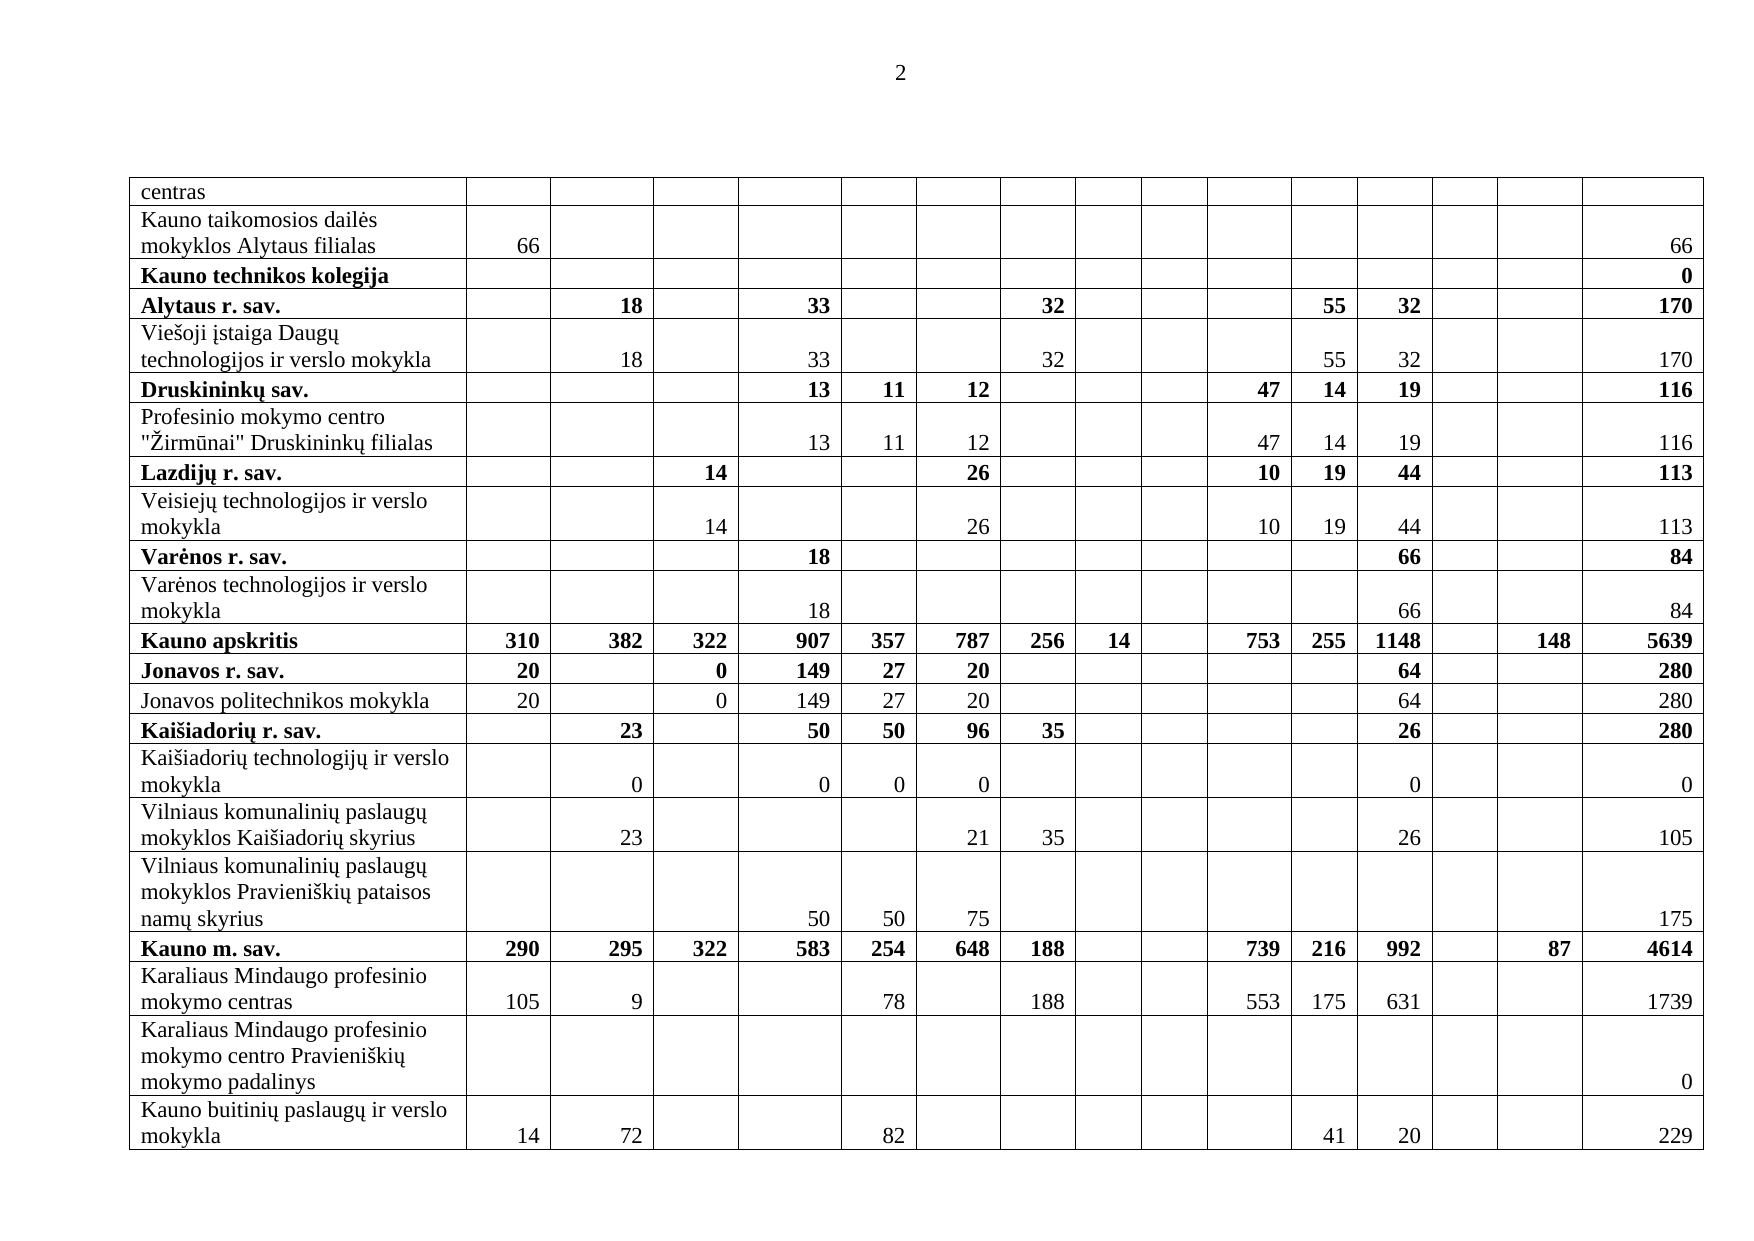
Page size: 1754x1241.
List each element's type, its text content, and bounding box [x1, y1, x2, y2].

table_cell 216 [1292, 932, 1357, 961]
table_cell [1142, 744, 1207, 797]
table_cell [467, 852, 550, 931]
table_cell [1076, 259, 1141, 288]
table_cell 32 [1001, 319, 1075, 372]
table_cell 10 [1208, 457, 1291, 486]
table_cell 9 [551, 962, 653, 1015]
table_cell [654, 259, 738, 288]
table_cell [467, 541, 550, 569]
table_cell [842, 259, 916, 288]
table_cell [1001, 744, 1075, 797]
table_cell [1001, 541, 1075, 569]
table_cell 188 [1001, 932, 1075, 961]
table_cell 20 [1358, 1096, 1432, 1148]
table_cell [1292, 852, 1357, 931]
table_cell 290 [467, 932, 550, 961]
table_cell 0 [654, 654, 738, 683]
table_cell [842, 541, 916, 569]
table_cell 12 [917, 373, 1000, 402]
table_cell [1001, 684, 1075, 713]
table_cell 4614 [1583, 932, 1703, 961]
table_cell 33 [739, 319, 841, 372]
table_cell [467, 319, 550, 372]
table_cell [739, 1016, 841, 1095]
table_cell [1498, 714, 1582, 743]
table_cell [654, 403, 738, 456]
table_cell [842, 798, 916, 851]
table_cell 26 [1358, 714, 1432, 743]
table_cell 13 [739, 403, 841, 456]
table_cell [1208, 289, 1291, 318]
table_cell [739, 206, 841, 258]
table_cell 14 [654, 457, 738, 486]
table_cell [739, 1096, 841, 1148]
table_cell 44 [1358, 487, 1432, 539]
table_cell 26 [1358, 798, 1432, 851]
table_cell [1498, 259, 1582, 288]
table_cell 84 [1583, 571, 1703, 623]
table_cell [1001, 852, 1075, 931]
table_cell Profesinio mokymo centro "Žirmūnai" Druskininkų filialas [130, 403, 466, 456]
table_cell [654, 798, 738, 851]
table_cell Vilniaus komunalinių paslaugų mokyklos Kaišiadorių skyrius [130, 798, 466, 851]
table_cell [1076, 319, 1141, 372]
table_cell 170 [1583, 289, 1703, 318]
table_cell [1142, 624, 1207, 653]
table_cell [842, 457, 916, 486]
table_cell [842, 178, 916, 204]
table_cell [551, 684, 653, 713]
table_cell [654, 1096, 738, 1148]
table_cell [1433, 289, 1497, 318]
table_cell [1358, 259, 1432, 288]
table_cell [467, 403, 550, 456]
table_cell 175 [1292, 962, 1357, 1015]
table_cell 55 [1292, 319, 1357, 372]
table_cell 19 [1292, 457, 1357, 486]
table_cell [1292, 178, 1357, 204]
table_cell [739, 487, 841, 539]
table_cell 229 [1583, 1096, 1703, 1148]
table_cell 87 [1498, 932, 1582, 961]
table_cell [1001, 654, 1075, 683]
table_cell [551, 654, 653, 683]
table_cell [1208, 206, 1291, 258]
table_cell 648 [917, 932, 1000, 961]
table_cell 0 [842, 744, 916, 797]
table_cell [1208, 744, 1291, 797]
table_cell [739, 798, 841, 851]
table_cell 44 [1358, 457, 1432, 486]
table_cell 50 [842, 714, 916, 743]
table_cell [1142, 259, 1207, 288]
table_cell 105 [467, 962, 550, 1015]
table_cell 0 [1583, 259, 1703, 288]
table_cell [1358, 1016, 1432, 1095]
table_cell Kauno buitinių paslaugų ir verslo mokykla [130, 1096, 466, 1148]
table_cell 78 [842, 962, 916, 1015]
table_cell [654, 541, 738, 569]
table_cell [467, 178, 550, 204]
table_cell [1433, 932, 1497, 961]
table_cell [1001, 1016, 1075, 1095]
table_cell 20 [917, 684, 1000, 713]
table_cell [654, 206, 738, 258]
table_cell Karaliaus Mindaugo profesinio mokymo centro Pravieniškių mokymo padalinys [130, 1016, 466, 1095]
table_cell centras [130, 178, 466, 204]
table_cell [654, 289, 738, 318]
table_cell [1076, 571, 1141, 623]
table_cell [1208, 654, 1291, 683]
table_cell 280 [1583, 654, 1703, 683]
table_cell 19 [1292, 487, 1357, 539]
table_cell [1142, 571, 1207, 623]
table_cell 50 [739, 852, 841, 931]
table_cell [551, 541, 653, 569]
table_cell [1292, 571, 1357, 623]
table_cell [1433, 744, 1497, 797]
table_cell [1076, 403, 1141, 456]
table_cell 357 [842, 624, 916, 653]
table_cell [1292, 684, 1357, 713]
table_cell 20 [467, 684, 550, 713]
table_cell [917, 541, 1000, 569]
table_cell [1433, 654, 1497, 683]
table_cell [467, 487, 550, 539]
table_cell [467, 1016, 550, 1095]
table_cell [1433, 1016, 1497, 1095]
table_cell [1433, 798, 1497, 851]
table_cell [1498, 744, 1582, 797]
table_cell [1076, 798, 1141, 851]
table_cell [551, 373, 653, 402]
table_cell [551, 206, 653, 258]
table_cell 170 [1583, 319, 1703, 372]
table_cell [1142, 932, 1207, 961]
table_cell Karaliaus Mindaugo profesinio mokymo centras [130, 962, 466, 1015]
table_cell [1498, 178, 1582, 204]
table_cell [467, 373, 550, 402]
table_cell [551, 457, 653, 486]
table_cell 739 [1208, 932, 1291, 961]
table_cell 992 [1358, 932, 1432, 961]
table_cell 18 [739, 571, 841, 623]
table_cell 23 [551, 714, 653, 743]
table_cell Kauno apskritis [130, 624, 466, 653]
table_cell [1001, 403, 1075, 456]
table_cell 64 [1358, 654, 1432, 683]
table_cell 753 [1208, 624, 1291, 653]
table_cell [1498, 289, 1582, 318]
table_cell [1001, 1096, 1075, 1148]
table_cell [1001, 178, 1075, 204]
table_cell [1076, 852, 1141, 931]
table_cell [551, 1016, 653, 1095]
table_cell 20 [917, 654, 1000, 683]
table_cell 787 [917, 624, 1000, 653]
table_cell 14 [654, 487, 738, 539]
table_cell 105 [1583, 798, 1703, 851]
table_cell 33 [739, 289, 841, 318]
table_cell 32 [1358, 289, 1432, 318]
table_cell [1292, 714, 1357, 743]
table_cell 11 [842, 403, 916, 456]
table_cell [1076, 962, 1141, 1015]
table_cell [1498, 403, 1582, 456]
table_cell 382 [551, 624, 653, 653]
table_cell [739, 259, 841, 288]
table_cell Veisiejų technologijos ir verslo mokykla [130, 487, 466, 539]
table_cell 14 [467, 1096, 550, 1148]
table_cell [1583, 178, 1703, 204]
table_cell 84 [1583, 541, 1703, 569]
table_cell [1142, 178, 1207, 204]
table_cell 322 [654, 932, 738, 961]
table_cell [1076, 289, 1141, 318]
table_cell [1498, 373, 1582, 402]
table_cell [1142, 798, 1207, 851]
table_cell [1076, 178, 1141, 204]
table_cell [1433, 373, 1497, 402]
table_cell [654, 373, 738, 402]
table_cell [1498, 487, 1582, 539]
table_cell [1208, 1016, 1291, 1095]
table_cell [1433, 457, 1497, 486]
table_cell 188 [1001, 962, 1075, 1015]
table_cell [1433, 487, 1497, 539]
table_cell 23 [551, 798, 653, 851]
table_cell 280 [1583, 714, 1703, 743]
table_cell [1142, 319, 1207, 372]
table_cell 116 [1583, 403, 1703, 456]
table_cell [1433, 962, 1497, 1015]
table_cell [1208, 178, 1291, 204]
table_cell 254 [842, 932, 916, 961]
table_cell [1433, 714, 1497, 743]
table_cell [1208, 1096, 1291, 1148]
table_cell [1142, 206, 1207, 258]
table_cell 66 [1358, 541, 1432, 569]
table_cell 113 [1583, 457, 1703, 486]
table_cell 0 [551, 744, 653, 797]
table_cell [917, 962, 1000, 1015]
table_cell 149 [739, 654, 841, 683]
table_cell [1208, 541, 1291, 569]
table_cell 66 [1583, 206, 1703, 258]
table_cell 631 [1358, 962, 1432, 1015]
table_cell [1292, 744, 1357, 797]
table_cell Kauno taikomosios dailės mokyklos Alytaus filialas [130, 206, 466, 258]
table_cell 41 [1292, 1096, 1357, 1148]
table_cell 75 [917, 852, 1000, 931]
table_cell Jonavos r. sav. [130, 654, 466, 683]
table_cell [1433, 178, 1497, 204]
table_cell [1001, 487, 1075, 539]
table_cell Varėnos technologijos ir verslo mokykla [130, 571, 466, 623]
table_cell [1498, 1096, 1582, 1148]
table_cell [1142, 654, 1207, 683]
table_cell [1208, 798, 1291, 851]
table_cell 256 [1001, 624, 1075, 653]
table_cell 19 [1358, 373, 1432, 402]
table_cell [1001, 373, 1075, 402]
table_cell 32 [1358, 319, 1432, 372]
table_cell 255 [1292, 624, 1357, 653]
table_cell [467, 259, 550, 288]
table_cell [1142, 1016, 1207, 1095]
table_cell 0 [739, 744, 841, 797]
table_cell [1076, 487, 1141, 539]
table_cell [917, 206, 1000, 258]
table_cell [654, 744, 738, 797]
table_cell [1208, 852, 1291, 931]
table_cell Kauno technikos kolegija [130, 259, 466, 288]
table_cell [654, 319, 738, 372]
table_cell 0 [917, 744, 1000, 797]
table_cell Vilniaus komunalinių paslaugų mokyklos Pravieniškių pataisos namų skyrius [130, 852, 466, 931]
table_cell [551, 178, 653, 204]
table_cell [1142, 852, 1207, 931]
table_cell [1076, 206, 1141, 258]
table_cell [1076, 684, 1141, 713]
table_cell 553 [1208, 962, 1291, 1015]
table_cell [842, 487, 916, 539]
table_cell [1076, 744, 1141, 797]
table_cell [1142, 541, 1207, 569]
table_cell [1292, 654, 1357, 683]
table_cell [1001, 571, 1075, 623]
table_cell 35 [1001, 714, 1075, 743]
table_cell 27 [842, 654, 916, 683]
table_cell [467, 714, 550, 743]
table_cell [1433, 684, 1497, 713]
table_cell [551, 403, 653, 456]
table_cell Kauno m. sav. [130, 932, 466, 961]
table_cell [1208, 259, 1291, 288]
table_cell [1142, 487, 1207, 539]
table_cell [917, 319, 1000, 372]
table_cell 583 [739, 932, 841, 961]
table_cell 1739 [1583, 962, 1703, 1015]
table_cell [842, 1016, 916, 1095]
table_cell 907 [739, 624, 841, 653]
table_cell Alytaus r. sav. [130, 289, 466, 318]
table_cell [1142, 289, 1207, 318]
table_cell [1208, 714, 1291, 743]
table_cell [1001, 259, 1075, 288]
table_cell Druskininkų sav. [130, 373, 466, 402]
table_cell Viešoji įstaiga Daugų technologijos ir verslo mokykla [130, 319, 466, 372]
table_cell [917, 1016, 1000, 1095]
table_cell [1498, 654, 1582, 683]
table_cell [1498, 1016, 1582, 1095]
table_cell [917, 1096, 1000, 1148]
table_cell [467, 571, 550, 623]
table_cell Varėnos r. sav. [130, 541, 466, 569]
table_cell [1142, 684, 1207, 713]
table_cell [1433, 541, 1497, 569]
table_cell [1076, 1096, 1141, 1148]
table_cell [1498, 319, 1582, 372]
table_cell [842, 206, 916, 258]
table_cell 295 [551, 932, 653, 961]
table_cell [1498, 962, 1582, 1015]
table_cell 10 [1208, 487, 1291, 539]
table_cell Jonavos politechnikos mokykla [130, 684, 466, 713]
table_cell 20 [467, 654, 550, 683]
table_cell 1148 [1358, 624, 1432, 653]
table_cell [467, 744, 550, 797]
table_cell [1498, 852, 1582, 931]
table_cell [739, 457, 841, 486]
table_cell [1498, 206, 1582, 258]
table_cell [1358, 852, 1432, 931]
table_cell [1358, 206, 1432, 258]
table_cell [1208, 571, 1291, 623]
table_cell [1498, 541, 1582, 569]
table_cell [842, 319, 916, 372]
table_cell 310 [467, 624, 550, 653]
table_cell 66 [1358, 571, 1432, 623]
table_cell 0 [654, 684, 738, 713]
table_cell 55 [1292, 289, 1357, 318]
table_cell [1433, 571, 1497, 623]
table_cell [1433, 403, 1497, 456]
table_cell 50 [739, 714, 841, 743]
table_cell 14 [1076, 624, 1141, 653]
table_cell 0 [1358, 744, 1432, 797]
table_cell [1433, 852, 1497, 931]
table_cell 12 [917, 403, 1000, 456]
table_cell [917, 289, 1000, 318]
table_cell 21 [917, 798, 1000, 851]
table_cell [1142, 1096, 1207, 1148]
table_cell 0 [1583, 744, 1703, 797]
table_cell [1076, 714, 1141, 743]
table_cell [917, 178, 1000, 204]
table_cell [1142, 457, 1207, 486]
table_cell [551, 571, 653, 623]
table_cell [1208, 319, 1291, 372]
table_cell [654, 1016, 738, 1095]
table_cell [467, 289, 550, 318]
table_cell 113 [1583, 487, 1703, 539]
table_cell [467, 798, 550, 851]
table_cell [1292, 259, 1357, 288]
table_cell 32 [1001, 289, 1075, 318]
table_cell [1142, 714, 1207, 743]
table_cell [551, 487, 653, 539]
table_cell [1076, 373, 1141, 402]
table_cell 19 [1358, 403, 1432, 456]
table_cell [917, 571, 1000, 623]
table_cell 116 [1583, 373, 1703, 402]
table_cell [739, 962, 841, 1015]
table_cell [842, 571, 916, 623]
table_cell [739, 178, 841, 204]
table_cell 322 [654, 624, 738, 653]
table_cell 280 [1583, 684, 1703, 713]
table_cell 18 [551, 319, 653, 372]
table_cell [1292, 1016, 1357, 1095]
table_cell 11 [842, 373, 916, 402]
table_cell [1433, 319, 1497, 372]
table_cell [1498, 457, 1582, 486]
table_cell 149 [739, 684, 841, 713]
table_cell 18 [551, 289, 653, 318]
table_cell [917, 259, 1000, 288]
table_cell 35 [1001, 798, 1075, 851]
table_cell [654, 178, 738, 204]
table_cell 5639 [1583, 624, 1703, 653]
table_cell [842, 289, 916, 318]
table_cell [1076, 1016, 1141, 1095]
table_cell [1498, 684, 1582, 713]
table_cell [467, 457, 550, 486]
table_cell [1433, 624, 1497, 653]
table_cell [1208, 684, 1291, 713]
table_cell [1433, 259, 1497, 288]
table_cell Kaišiadorių r. sav. [130, 714, 466, 743]
table_cell [654, 571, 738, 623]
table_cell 14 [1292, 373, 1357, 402]
table_cell [1498, 571, 1582, 623]
table_cell Lazdijų r. sav. [130, 457, 466, 486]
table_cell [551, 259, 653, 288]
table_cell 175 [1583, 852, 1703, 931]
table_cell 26 [917, 457, 1000, 486]
table_cell 27 [842, 684, 916, 713]
table_cell [1292, 206, 1357, 258]
table_cell [1076, 932, 1141, 961]
table_cell 148 [1498, 624, 1582, 653]
table_cell [1292, 541, 1357, 569]
table_cell [1292, 798, 1357, 851]
table_cell [654, 714, 738, 743]
table_cell 72 [551, 1096, 653, 1148]
table_cell 18 [739, 541, 841, 569]
table_cell [654, 962, 738, 1015]
table_cell [654, 852, 738, 931]
table_cell [1358, 178, 1432, 204]
table_cell [551, 852, 653, 931]
table_cell 64 [1358, 684, 1432, 713]
table_cell 96 [917, 714, 1000, 743]
table_cell [1433, 1096, 1497, 1148]
table_cell 47 [1208, 373, 1291, 402]
table_cell [1142, 962, 1207, 1015]
table_cell 66 [467, 206, 550, 258]
table_cell 47 [1208, 403, 1291, 456]
table_cell [1076, 654, 1141, 683]
table_cell Kaišiadorių technologijų ir verslo mokykla [130, 744, 466, 797]
table_cell [1142, 403, 1207, 456]
table_cell 0 [1583, 1016, 1703, 1095]
table_cell 26 [917, 487, 1000, 539]
table_cell [1076, 457, 1141, 486]
table_cell [1076, 541, 1141, 569]
table_cell [1001, 457, 1075, 486]
table_cell [1433, 206, 1497, 258]
table_cell 50 [842, 852, 916, 931]
table_cell [1142, 373, 1207, 402]
table_cell [1498, 798, 1582, 851]
table_cell 82 [842, 1096, 916, 1148]
table_cell [1001, 206, 1075, 258]
table_cell 13 [739, 373, 841, 402]
table_cell 14 [1292, 403, 1357, 456]
